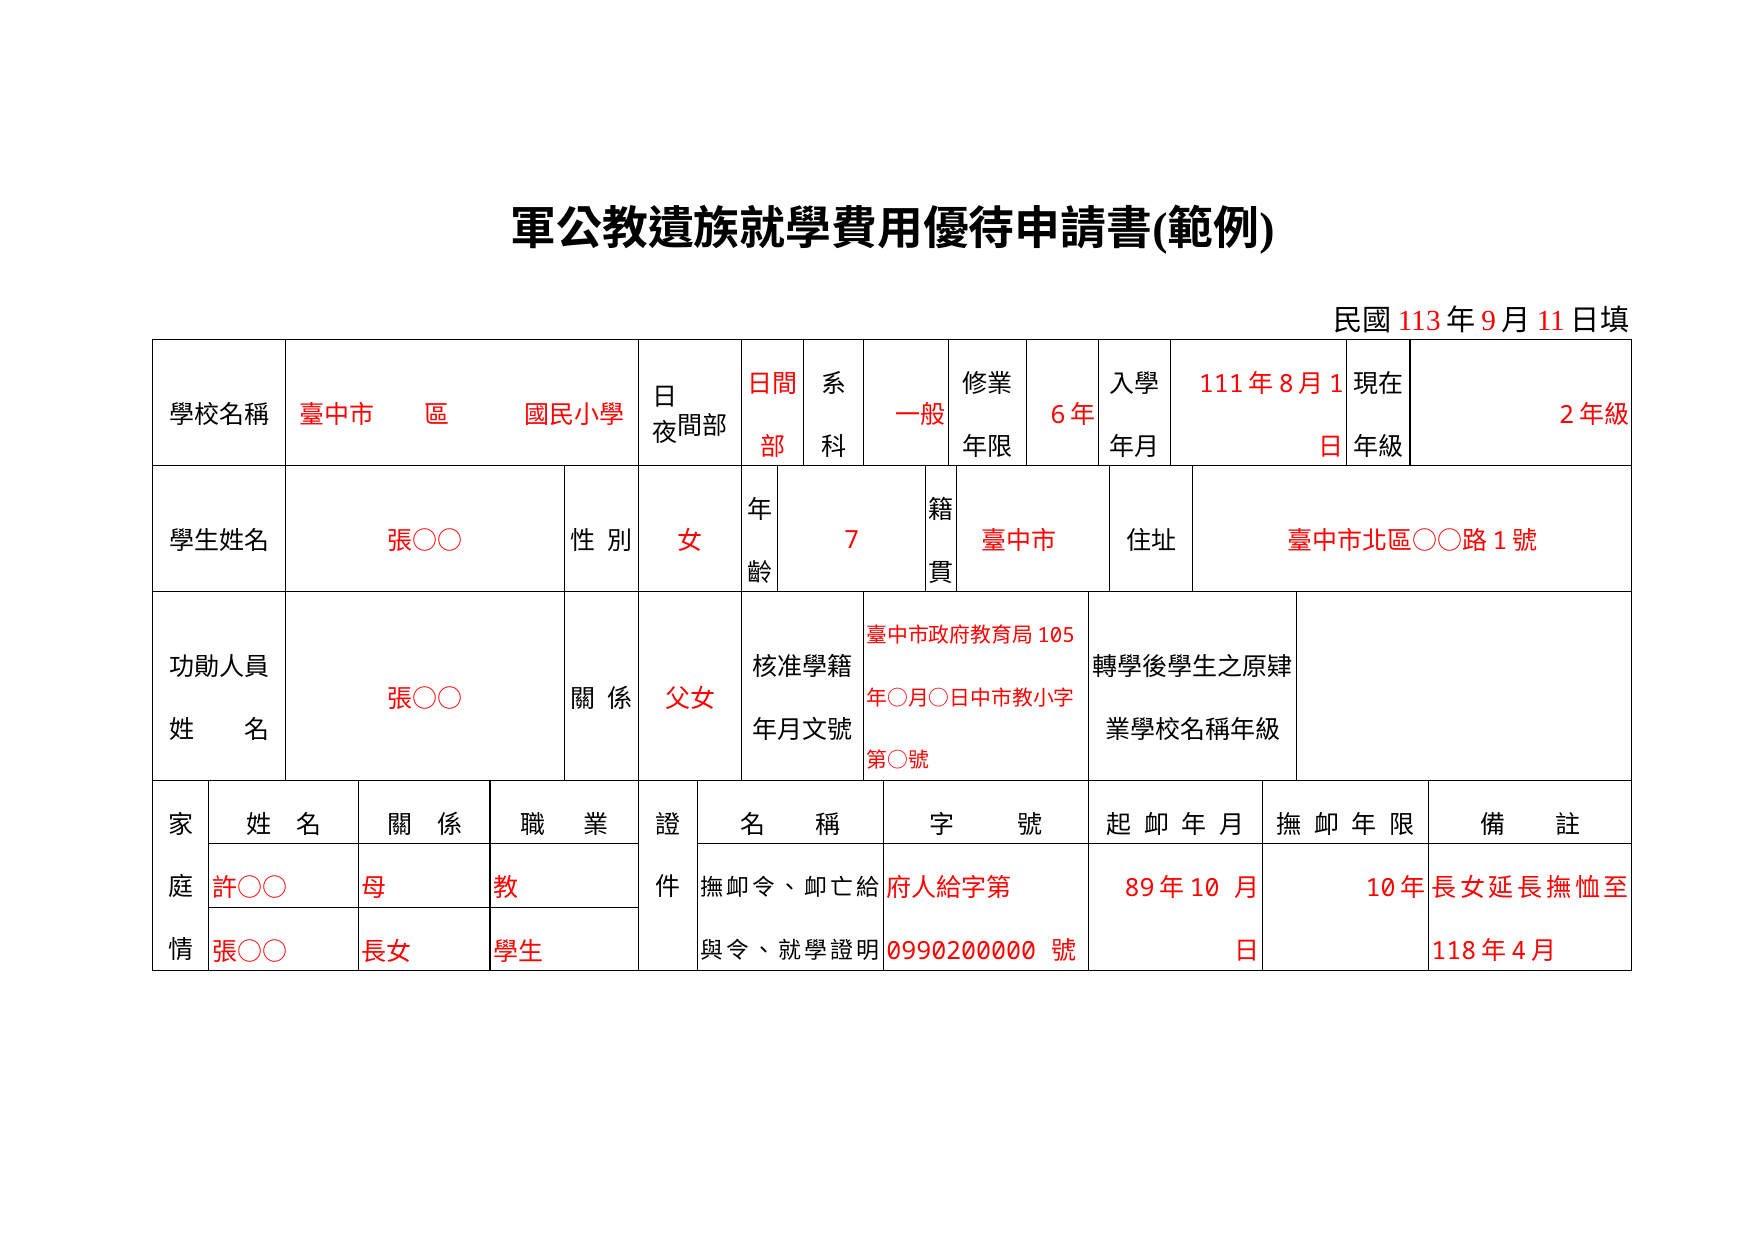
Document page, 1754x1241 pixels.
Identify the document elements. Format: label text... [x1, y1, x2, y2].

table_cell 現在 年級 [1347, 340, 1409, 465]
table_cell 修業 年限 [949, 340, 1026, 465]
table_cell 89年10 月 日 [1089, 844, 1262, 970]
table_cell 臺中市 [957, 466, 1109, 591]
table_cell 臺中市政府教育局105年○月○日中市教小字第○號 [864, 592, 1088, 779]
table_cell 111年8月1日 [1171, 340, 1346, 465]
table_cell 名 稱 [698, 781, 883, 843]
table_cell 功勛人員 姓 名 [153, 592, 285, 779]
table_cell 許○○ [209, 844, 358, 907]
table_cell 關 係 [565, 592, 638, 779]
table_cell 臺中市北區○○路1號 [1193, 466, 1631, 591]
table_cell 撫卹令、卹亡給與令、就學證明 [698, 844, 883, 970]
table_cell 核准學籍 年月文號 [742, 592, 863, 779]
table_cell 學校名稱 [153, 340, 285, 465]
table_cell 學生姓名 [153, 466, 285, 591]
table_cell 姓 名 [209, 781, 358, 843]
table_cell 備 註 [1429, 781, 1631, 843]
table_cell 日間部 [742, 340, 803, 465]
table_cell 民國113年9月11日填 [153, 276, 1632, 339]
table_cell 長女 [359, 908, 489, 970]
table_cell 住址 [1110, 466, 1192, 591]
table_cell 年齡 [742, 466, 777, 591]
table_cell 臺中市 區 國民小學 [286, 340, 638, 465]
table_cell 入學 年月 [1099, 340, 1170, 465]
table_cell 母 [359, 844, 489, 907]
table_cell 張○○ [286, 466, 564, 591]
table_cell 10年 [1263, 844, 1428, 970]
table_cell 父女 [639, 592, 741, 779]
table_cell 字 號 [884, 781, 1088, 843]
table_cell 籍貫 [926, 466, 956, 591]
table_header 軍公教遺族就學費用優待申請書(範例) [153, 151, 1632, 276]
table_cell 日夜間部 [639, 340, 741, 465]
table_cell 7 [778, 466, 925, 591]
table_cell 學生 [491, 908, 638, 970]
table_cell 家 庭 情 [153, 781, 208, 970]
table_cell 教 [491, 844, 638, 907]
table_cell 關 係 [359, 781, 489, 843]
table_cell [1297, 592, 1631, 779]
table_cell 起 卹 年 月 [1089, 781, 1262, 843]
table_cell 性 別 [565, 466, 638, 591]
table_cell 張○○ [209, 908, 358, 970]
table_cell 2年級 [1411, 340, 1631, 465]
table_cell 長女延長撫恤至118年4月 [1429, 844, 1631, 970]
table_cell 轉學後學生之原肄業學校名稱年級 [1089, 592, 1296, 779]
table_cell 證 件 [639, 781, 697, 970]
table_cell 6年 [1027, 340, 1098, 465]
table_cell 府人給字第0990200000 號 [884, 844, 1088, 970]
table_cell 一般 [864, 340, 948, 465]
table_cell 職 業 [491, 781, 638, 843]
table_cell 張○○ [286, 592, 564, 779]
table_cell 女 [639, 466, 741, 591]
table_cell 撫 卹 年 限 [1263, 781, 1428, 843]
table_cell 系科 [804, 340, 863, 465]
